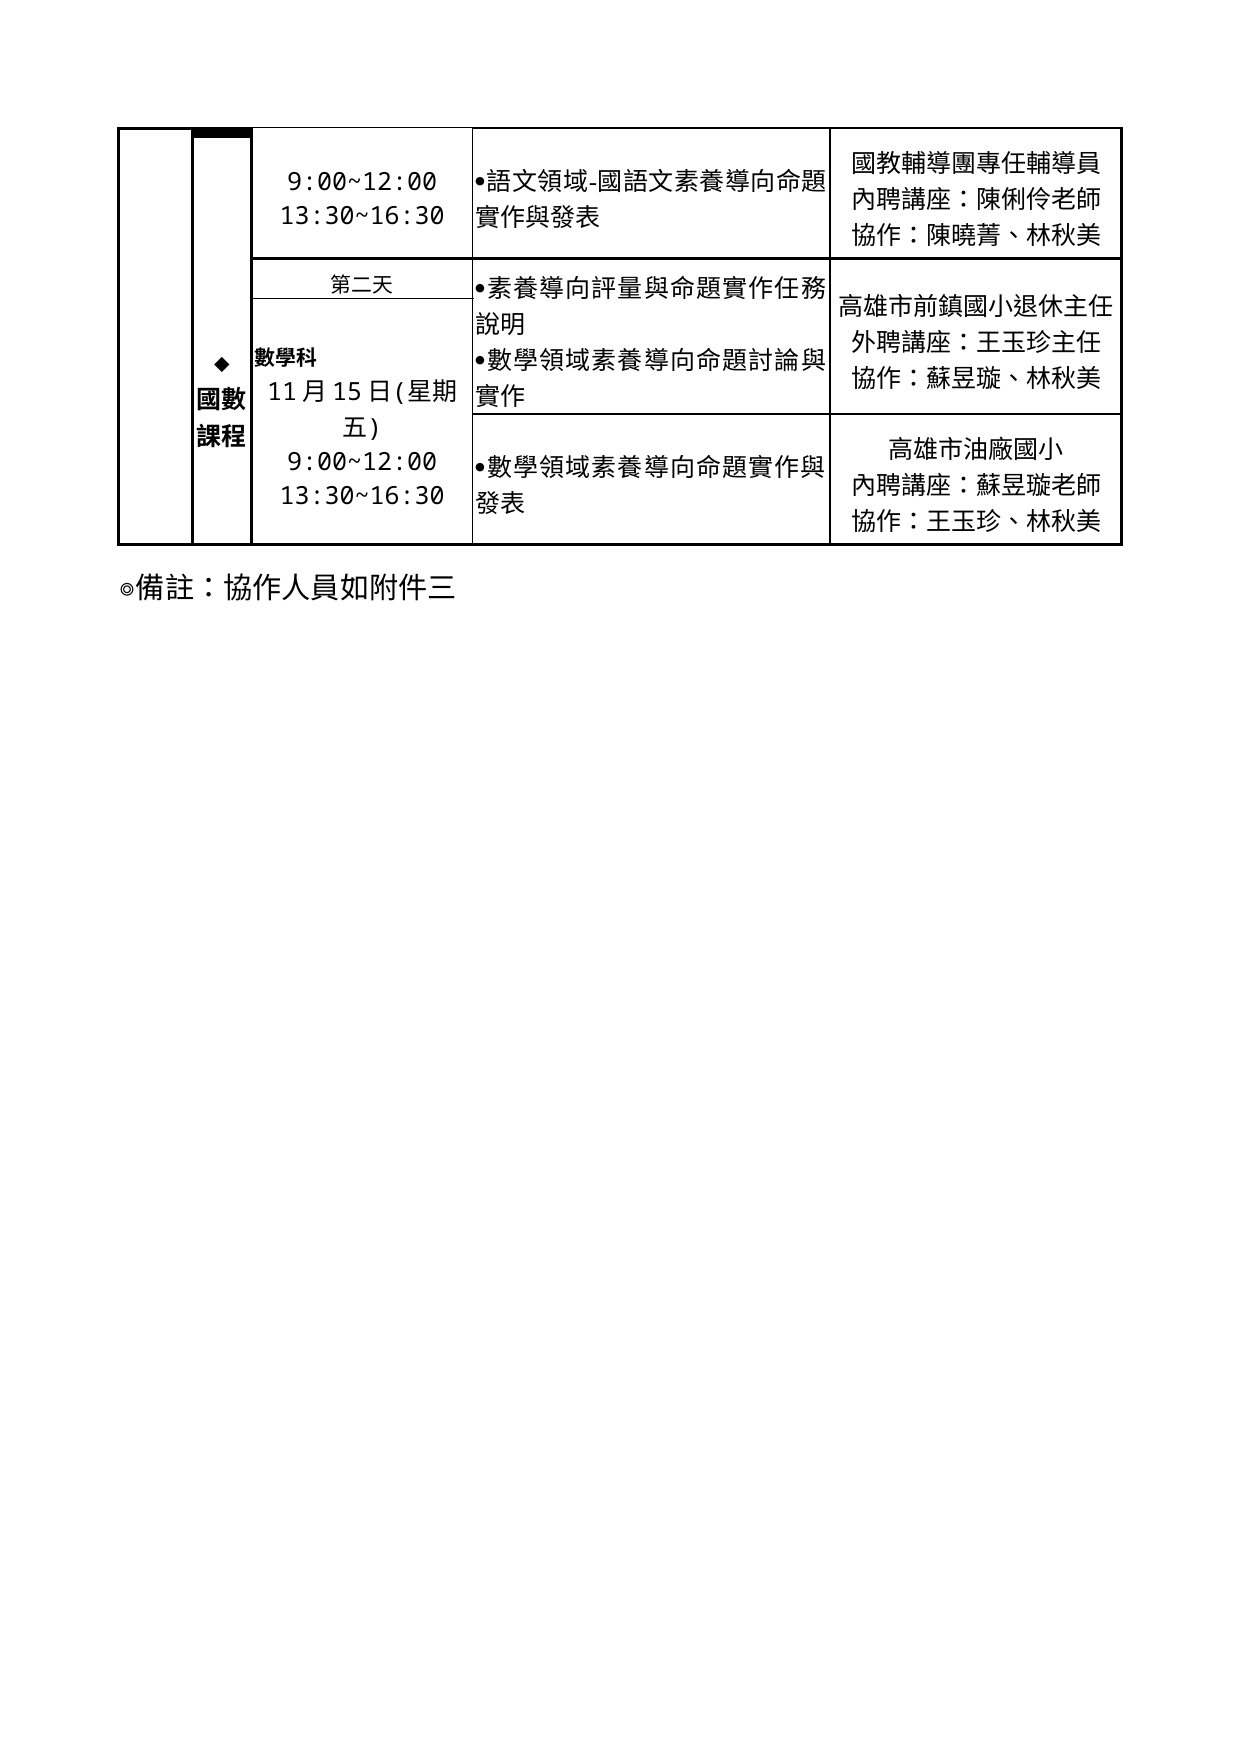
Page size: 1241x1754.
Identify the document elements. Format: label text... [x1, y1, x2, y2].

table_cell ◆ 國數課程 [194, 138, 250, 543]
table_cell 高雄市油廠國小 內聘講座：蘇昱璇老師 協作：王玉珍、林秋美 [831, 415, 1120, 543]
table_cell 數學領域素養導向命題實作與發表 [473, 415, 829, 543]
table_cell 9:00~12:00 13:30~16:30 [253, 128, 472, 257]
table_cell 第二天 [253, 260, 472, 298]
text ◎備註：協作人員如附件三 [118, 565, 1122, 607]
table_cell [120, 130, 191, 543]
table_cell 高雄市前鎮國小退休主任 外聘講座：王玉珍主任 協作：蘇昱璇、林秋美 [831, 260, 1120, 413]
table_cell 數學科 11月15日(星期五) 9:00~12:00 13:30~16:30 [253, 299, 472, 543]
table_cell 國教輔導團專任輔導員 內聘講座：陳俐伶老師 協作：陳曉菁、林秋美 [831, 129, 1120, 257]
table_cell 素養導向評量與命題實作任務說明 數學領域素養導向命題討論與實作 [473, 260, 829, 413]
table_cell 語文領域-國語文素養導向命題實作與發表 [473, 129, 829, 257]
